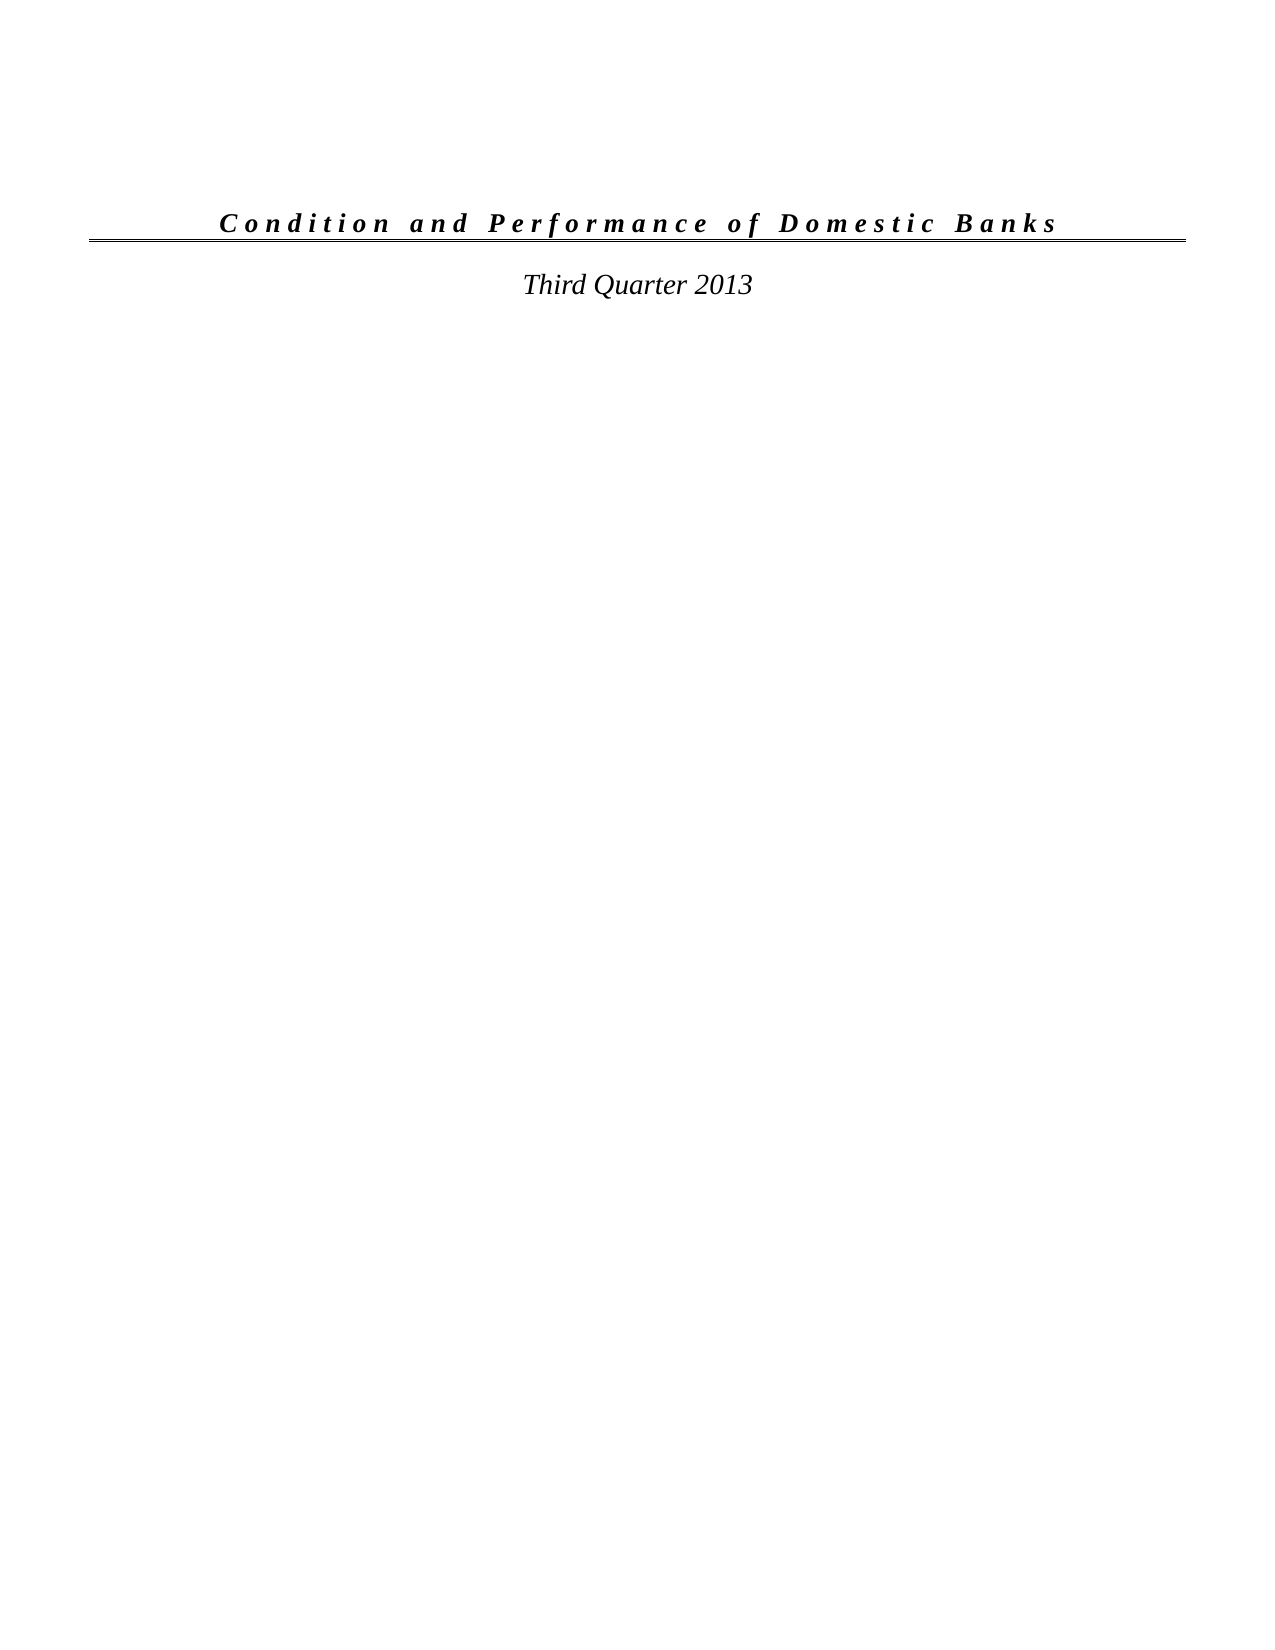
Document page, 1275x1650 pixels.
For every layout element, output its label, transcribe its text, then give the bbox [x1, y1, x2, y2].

subtitle Third Quarter 2013 [89, 267, 1186, 301]
subtitle Condition and Performance of Domestic Banks [89, 173, 1186, 239]
